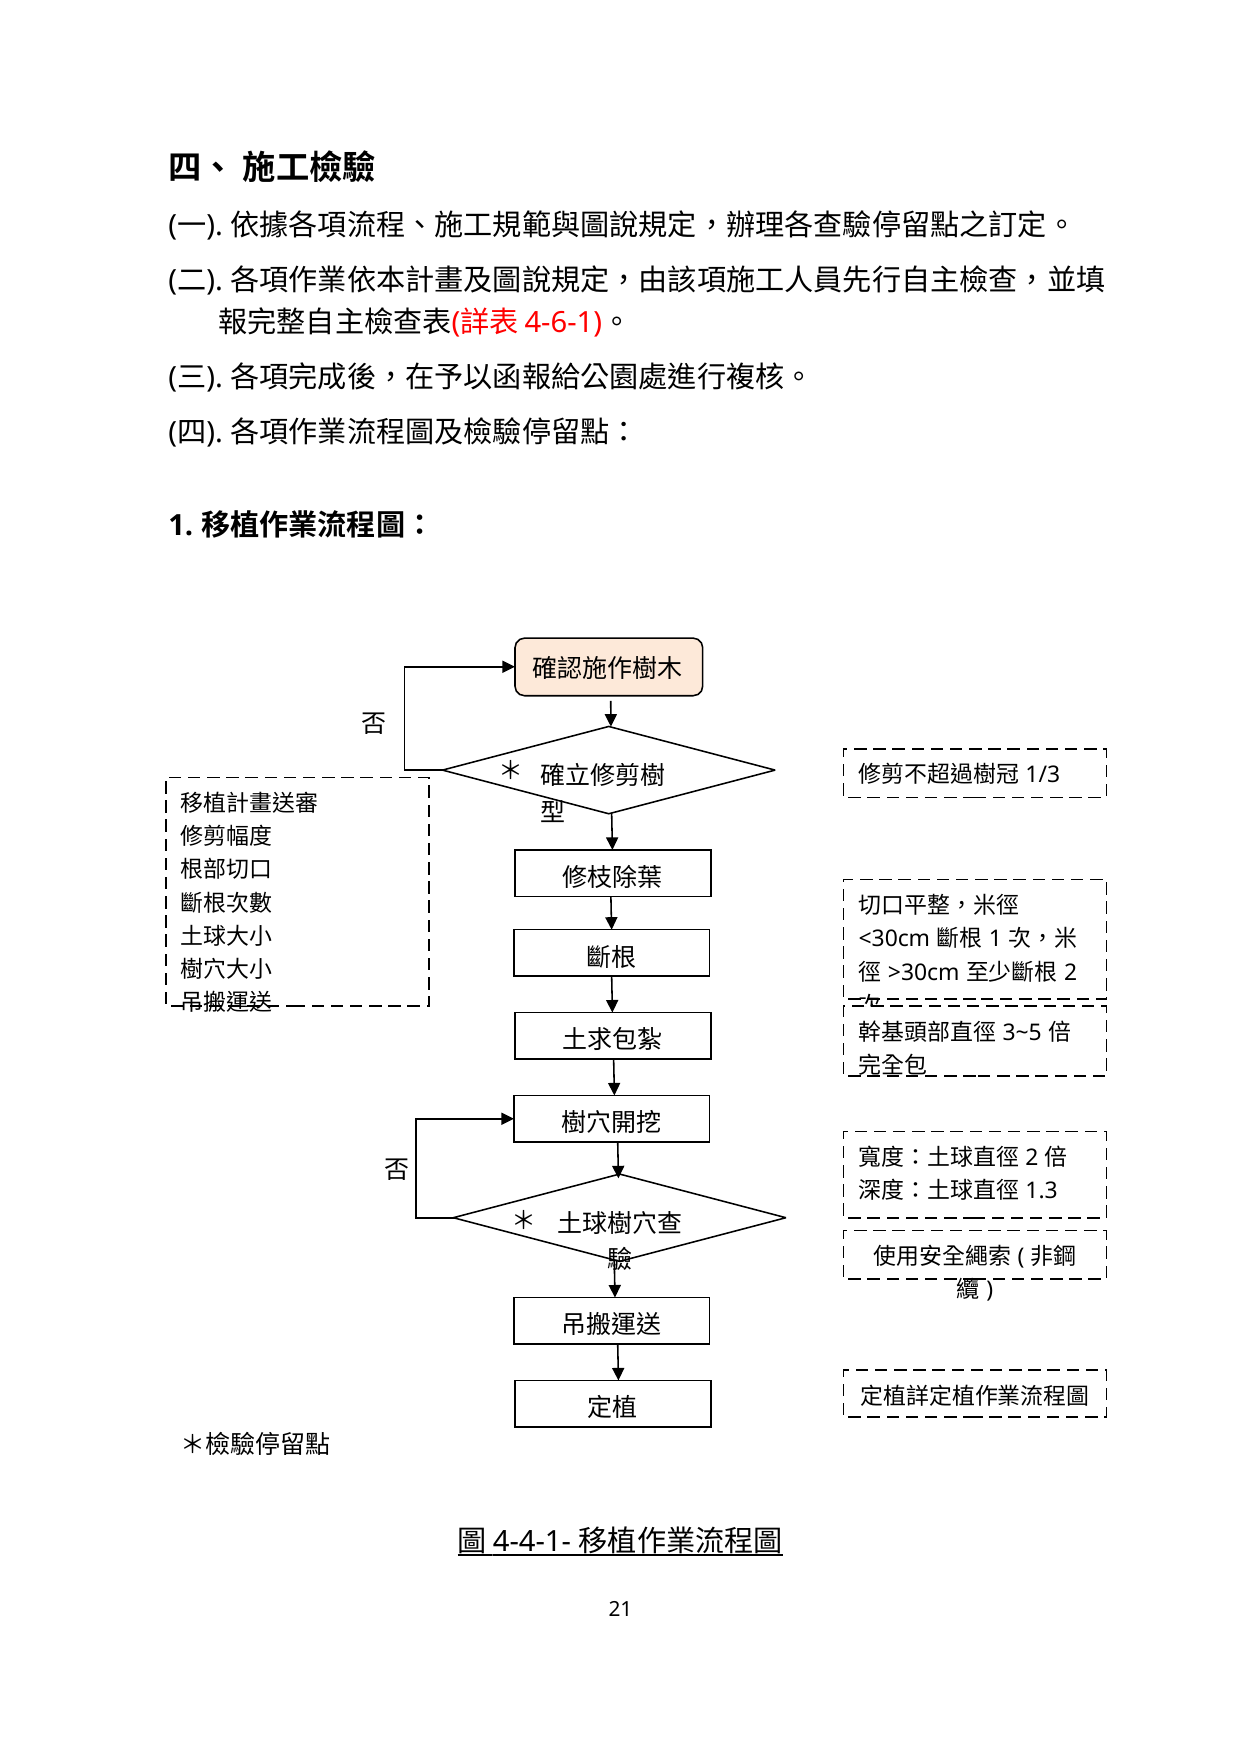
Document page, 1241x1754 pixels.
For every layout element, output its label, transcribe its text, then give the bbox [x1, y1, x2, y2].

list 各項作業流程圖及檢驗停留點： [168, 409, 1122, 451]
list 各項作業依本計畫及圖說規定，由該項施工人員先行自主檢查，並填報完整自主檢查表(詳表4-6-1)。 [168, 256, 1122, 341]
list 移植作業流程圖： [168, 501, 1122, 543]
list 各項完成後，在予以函報給公園處進行複核。 [168, 354, 1122, 396]
subtitle 施工檢驗 [168, 141, 1122, 189]
text 圖4-4-1- 移植作業流程圖 [118, 1518, 1122, 1560]
list 依據各項流程、施工規範與圖說規定，辦理各查驗停留點之訂定。 [168, 202, 1122, 244]
